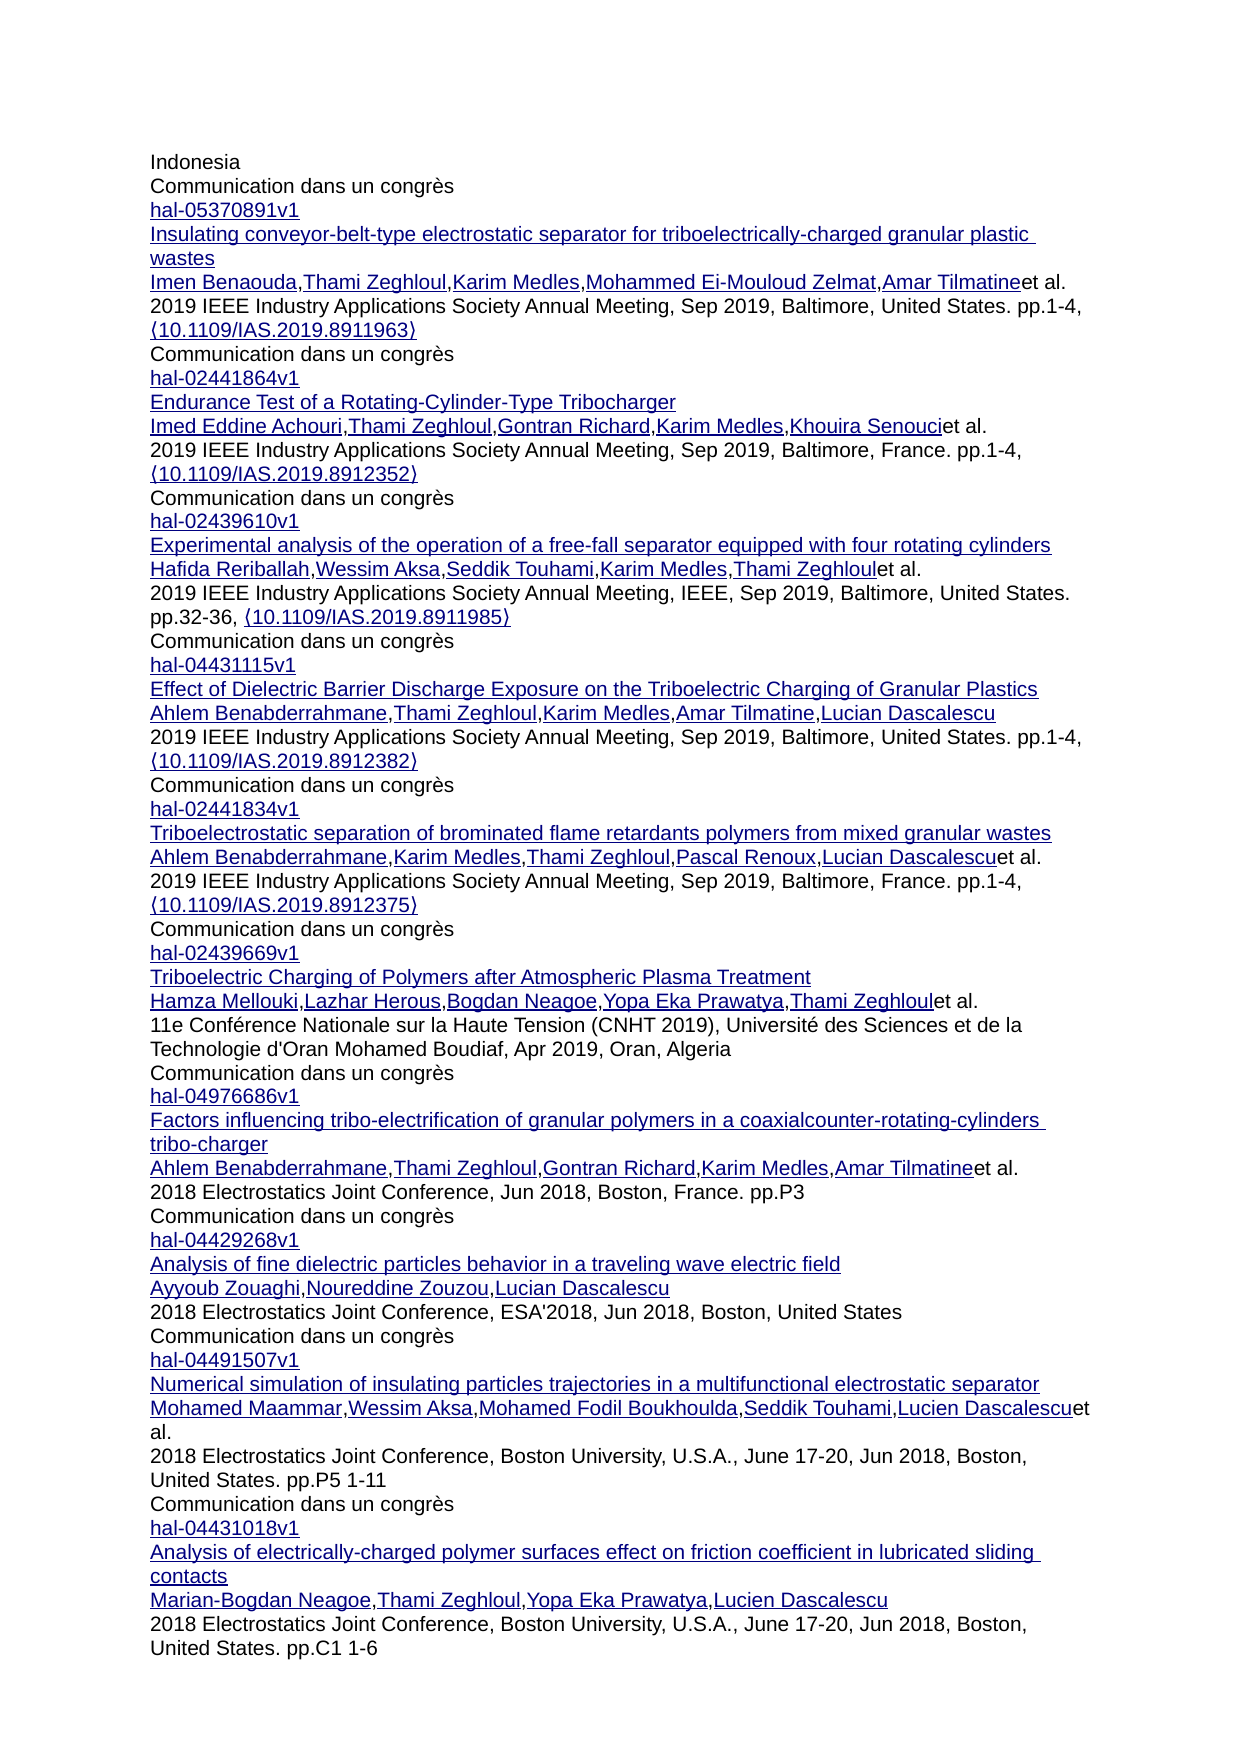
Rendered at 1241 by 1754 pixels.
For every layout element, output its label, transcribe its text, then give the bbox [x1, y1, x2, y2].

table_cell Triboelectric Charging of Polymers after Atmospheric Plasma Treatment Hamza Mellouki,Lazhar Herous,Bogdan Neagoe,Yopa Eka Prawatya,Thami Zeghloulet al. 11e Conférence Nationale sur la Haute Tension (CNHT 2019), Université des Sciences et de la Technologie d'Oran Mohamed Boudiaf, Apr 2019, Oran, Algeria Communication dans un congrès hal-04976686v1 [150, 965, 1090, 1108]
table_cell Factors influencing tribo-electrification of granular polymers in a coaxialcounter-rotating-cylinders tribo-charger Ahlem Benabderrahmane,Thami Zeghloul,Gontran Richard,Karim Medles,Amar Tilmatineet al. 2018 Electrostatics Joint Conference, Jun 2018, Boston, France. pp.P3 Communication dans un congrès hal-04429268v1 [150, 1108, 1090, 1252]
table_cell Analysis of fine dielectric particles behavior in a traveling wave electric field Ayyoub Zouaghi,Noureddine Zouzou,Lucian Dascalescu 2018 Electrostatics Joint Conference, ESA'2018, Jun 2018, Boston, United States Communication dans un congrès hal-04491507v1 [150, 1252, 1090, 1372]
table_cell Insulating conveyor-belt-type electrostatic separator for triboelectrically-charged granular plastic wastes Imen Benaouda,Thami Zeghloul,Karim Medles,Mohammed Ei-Mouloud Zelmat,Amar Tilmatineet al. 2019 IEEE Industry Applications Society Annual Meeting, Sep 2019, Baltimore, United States. pp.1-4, ⟨10.1109/IAS.2019.8911963⟩ Communication dans un congrès hal-02441864v1 [150, 222, 1090, 389]
table_cell Effect of Dielectric Barrier Discharge Exposure on the Triboelectric Charging of Granular Plastics Ahlem Benabderrahmane,Thami Zeghloul,Karim Medles,Amar Tilmatine,Lucian Dascalescu 2019 IEEE Industry Applications Society Annual Meeting, Sep 2019, Baltimore, United States. pp.1-4, ⟨10.1109/IAS.2019.8912382⟩ Communication dans un congrès hal-02441834v1 [150, 677, 1090, 821]
table_cell Analysis of electrically-charged polymer surfaces effect on friction coefficient in lubricated sliding contacts Marian-Bogdan Neagoe,Thami Zeghloul,Yopa Eka Prawatya,Lucien Dascalescu 2018 Electrostatics Joint Conference, Boston University, U.S.A., June 17-20, Jun 2018, Boston, United States. pp.C1 1-6 [150, 1540, 1090, 1659]
table_cell Numerical simulation of insulating particles trajectories in a multifunctional electrostatic separator Mohamed Maammar,Wessim Aksa,Mohamed Fodil Boukhoulda,Seddik Touhami,Lucien Dascalescuet al. 2018 Electrostatics Joint Conference, Boston University, U.S.A., June 17-20, Jun 2018, Boston, United States. pp.P5 1-11 Communication dans un congrès hal-04431018v1 [150, 1372, 1090, 1539]
table_cell Triboelectrostatic separation of brominated flame retardants polymers from mixed granular wastes Ahlem Benabderrahmane,Karim Medles,Thami Zeghloul,Pascal Renoux,Lucian Dascalescuet al. 2019 IEEE Industry Applications Society Annual Meeting, Sep 2019, Baltimore, France. pp.1-4, ⟨10.1109/IAS.2019.8912375⟩ Communication dans un congrès hal-02439669v1 [150, 821, 1090, 964]
table_cell Application of electrostatic separation for plastic waste management in indonesia : a review Yopa Eka Prawatya,Rudi Kurnianto,Nelly Wahyuni,Thami Zeghloul,Lucien Dascalescu National Seminar on Nuclear Energy Infrastructure Pontianak (Indonesia), Oct 2019, Pontianak, Indonesia Communication dans un congrès hal-05370891v1 [150, 150, 1090, 222]
table_cell Experimental analysis of the operation of a free-fall separator equipped with four rotating cylinders Hafida Reriballah,Wessim Aksa,Seddik Touhami,Karim Medles,Thami Zeghloulet al. 2019 IEEE Industry Applications Society Annual Meeting, IEEE, Sep 2019, Baltimore, United States. pp.32-36, ⟨10.1109/IAS.2019.8911985⟩ Communication dans un congrès hal-04431115v1 [150, 533, 1090, 677]
table_cell Endurance Test of a Rotating-Cylinder-Type Tribocharger Imed Eddine Achouri,Thami Zeghloul,Gontran Richard,Karim Medles,Khouira Senouciet al. 2019 IEEE Industry Applications Society Annual Meeting, Sep 2019, Baltimore, France. pp.1-4, ⟨10.1109/IAS.2019.8912352⟩ Communication dans un congrès hal-02439610v1 [150, 390, 1090, 533]
